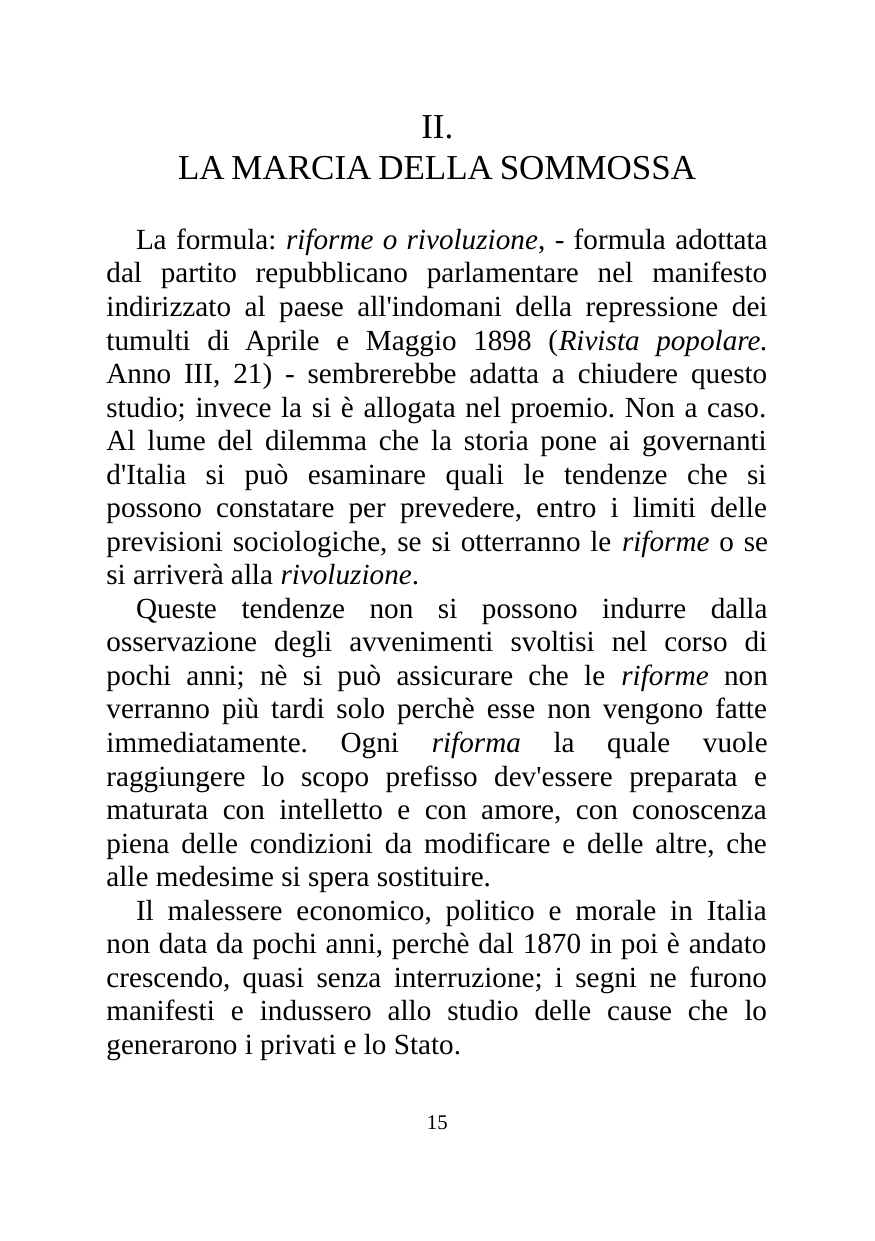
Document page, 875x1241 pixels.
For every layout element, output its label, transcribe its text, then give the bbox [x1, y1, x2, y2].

text Il malessere economico, politico e morale in Italia non data da pochi anni, perchè dal 1870 in poi è andato crescendo, quasi senza interruzione; i segni ne furono manifesti e indussero allo studio delle cause che lo generarono i privati e lo Stato. [106, 893, 768, 1061]
text Queste tendenze non si possono indurre dalla osservazione degli avvenimenti svoltisi nel corso di pochi anni; nè si può assicurare che le riforme non verranno più tardi solo perchè esse non vengono fatte immediatamente. Ogni riforma la quale vuole raggiungere lo scopo prefisso dev'essere preparata e maturata con intelletto e con amore, con conoscenza piena delle condizioni da modificare e delle altre, che alle medesime si spera sostituire. [106, 591, 768, 893]
text La formula: riforme o rivoluzione, - formula adottata dal partito repubblicano parlamentare nel manifesto indirizzato al paese all'indomani della repressione dei tumulti di Aprile e Maggio 1898 (Rivista popolare. Anno III, 21) - sembrerebbe adatta a chiudere questo studio; invece la si è allogata nel proemio. Non a caso. Al lume del dilemma che la storia pone ai governanti d'Italia si può esaminare quali le tendenze che si possono constatare per prevedere, entro i limiti delle previsioni sociologiche, se si otterranno le riforme o se si arriverà alla rivoluzione. [106, 222, 768, 591]
subtitle II. LA MARCIA DELLA SOMMOSSA [106, 106, 768, 187]
